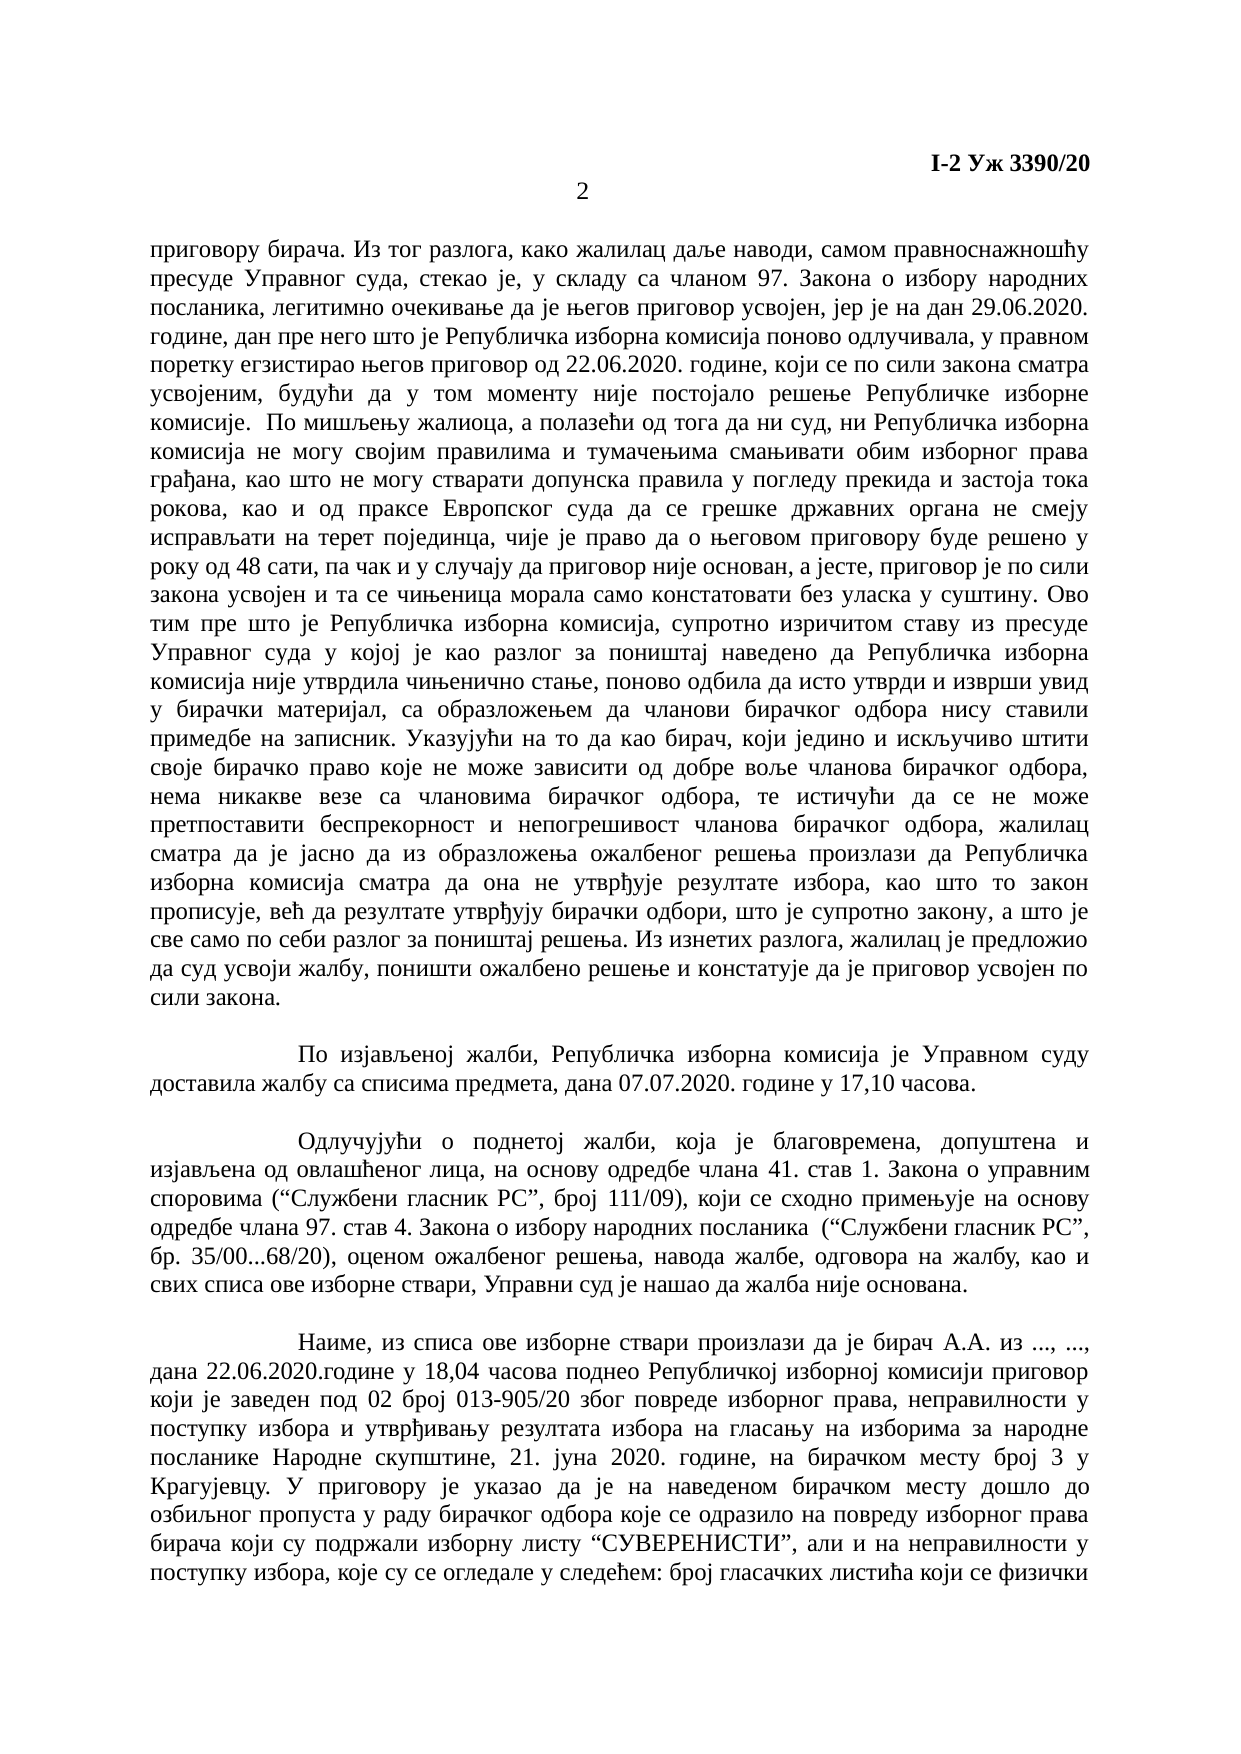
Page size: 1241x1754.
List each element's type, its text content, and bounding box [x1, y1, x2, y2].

text приговору бирача. Из тог разлога, како жалилац даље наводи, самом правноснажношћу пресуде Управног суда, стекао је, у складу са чланом 97. Закона о избору народних посланика, легитимно очекивање да је његов приговор усвојен, јер је на дан 29.06.2020. године, дан пре него што је Републичка изборна комисија поново одлучивала, у правном поретку егзистирао његов приговор од 22.06.2020. године, који се по сили закона сматра усвојеним, будући да у том моменту није постојало решење Републичке изборне комисије. По мишљењу жалиоца, а полазећи од тога да ни суд, ни Републичка изборна комисија не могу својим правилима и тумачењима смањивати обим изборног права грађана, као што не могу стварати допунска правила у погледу прекида и застоја тока рокова, као и од праксе Европског суда да се грешке државних органа не смеју исправљати на терет појединца, чије је право да о његовом приговору буде решено у року од 48 сати, па чак и у случају да приговор није основан, а јесте, приговор је по сили закона усвојен и та се чињеница морала само констатовати без уласка у суштину. Ово тим пре што је Републичка изборна комисија, супротно изричитом ставу из пресуде Управног суда у којој је као разлог за поништај наведено да Републичка изборна комисија није утврдила чињенично стање, поново одбила да исто утврди и изврши увид у бирачки материјал, са образложењем да чланови бирачког одбора нису ставили примедбе на записник. Указујући на то да као бирач, који једино и искључиво штити своје бирачко право које не може зависити од добре воље чланова бирачког одбора, нема никакве везе са члановима бирачког одбора, те истичући да се не може претпоставити беспрекорност и непогрешивост чланова бирачког одбора, жалилац сматра да је јасно да из образложења ожалбеног решења произлази да Републичка изборна комисија сматра да она не утврђује резултате избора, као што то закон прописује, већ да резултате утврђују бирачки одбори, што је супротно закону, а што је све само по себи разлог за поништај решења. Из изнетих разлога, жалилац је предложио да суд усвоји жалбу, поништи ожалбено решење и констатује да је приговор усвојен по сили закона. [150, 234, 1090, 1011]
text Одлучујући о поднетој жалби, која је благовремена, допуштена и изјављена од овлашћеног лица, на основу одредбе члана 41. став 1. Закона о управним споровима (“Службени гласник РС”, број 111/09), који се сходно примењује на основу одредбе члана 97. став 4. Закона о избору народних посланика (“Службени гласник РС”, бр. 35/00...68/20), оценом ожалбеног решења, навода жалбе, одговора на жалбу, као и свих списа ове изборне ствари, Управни суд је нашао да жалба није основана. [150, 1126, 1090, 1298]
text Наиме, из списа ове изборне ствари произлази да је бирач А.А. из ..., ..., дана 22.06.2020.године у 18,04 часова поднео Републичкој изборној комисији приговор који је заведен под 02 број 013-905/20 због повреде изборног права, неправилности у поступку избора и утврђивању резултата избора на гласању на изборима за народне посланике Народне скупштине, 21. јуна 2020. године, на бирачком месту број 3 у Крагујевцу. У приговору је указао да је на наведеном бирачком месту дошло до озбиљног пропуста у раду бирачког одбора које се одразило на повреду изборног права бирача који су подржали изборну листу “СУВЕРЕНИСТИ”, али и на неправилности у поступку избора, које су се огледале у следећем: број гласачких листића који се физички [150, 1327, 1090, 1586]
text По изјављеној жалби, Републичка изборна комисија је Управном суду доставила жалбу са списима предмета, дана 07.07.2020. године у 17,10 часова. [150, 1039, 1090, 1097]
